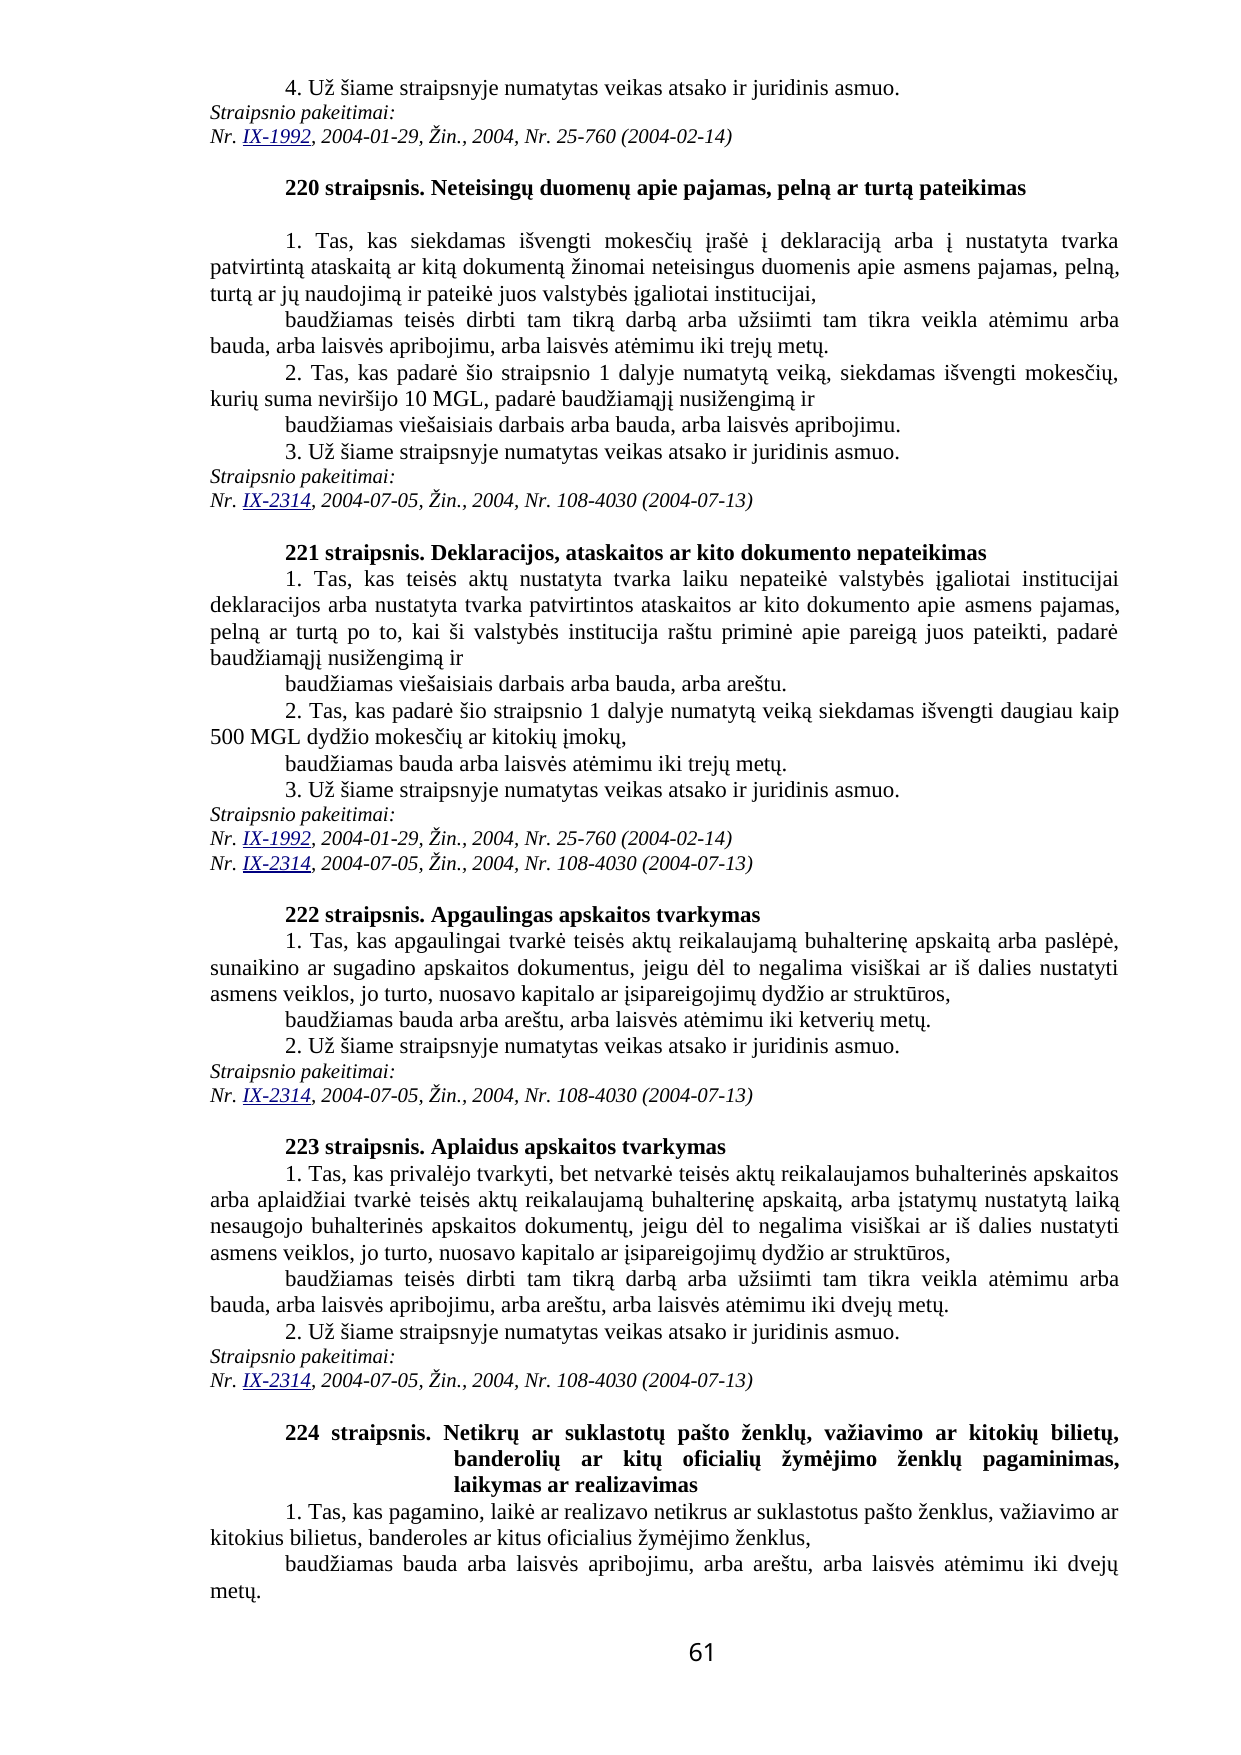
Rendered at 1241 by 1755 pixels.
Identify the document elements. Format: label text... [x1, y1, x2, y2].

text Straipsnio pakeitimai: [210, 464, 1120, 488]
text 1. Tas, kas pagamino, laikė ar realizavo netikrus ar suklastotus pašto ženklus, važiavimo ar kitokius bilietus, banderoles ar kitus oficialius žymėjimo ženklus, [210, 1498, 1120, 1551]
text 3. Už šiame straipsnyje numatytas veikas atsako ir juridinis asmuo. [210, 776, 1120, 802]
text Nr. IX-1992, 2004-01-29, Žin., 2004, Nr. 25-760 (2004-02-14) [210, 826, 1120, 850]
text 222 straipsnis. Apgaulingas apskaitos tvarkymas [210, 901, 1120, 927]
text 1. Tas, kas apgaulingai tvarkė teisės aktų reikalaujamą buhalterinę apskaitą arba paslėpė, sunaikino ar sugadino apskaitos dokumentus, jeigu dėl to negalima visiškai ar iš dalies nustatyti asmens veiklos, jo turto, nuosavo kapitalo ar įsipareigojimų dydžio ar struktūros, [210, 927, 1120, 1006]
text Straipsnio pakeitimai: [210, 1059, 1120, 1083]
text Nr. IX-2314, 2004-07-05, Žin., 2004, Nr. 108-4030 (2004-07-13) [210, 488, 1120, 512]
text 1. Tas, kas teisės aktų nustatyta tvarka laiku nepateikė valstybės įgaliotai institucijai deklaracijos arba nustatyta tvarka patvirtintos ataskaitos ar kito dokumento apie asmens pajamas, pelną ar turtą po to, kai ši valstybės institucija raštu priminė apie pareigą juos pateikti, padarė baudžiamąjį nusižengimą ir [210, 565, 1120, 671]
text baudžiamas bauda arba laisvės atėmimu iki trejų metų. [210, 749, 1120, 776]
text 220 straipsnis. Neteisingų duomenų apie pajamas, pelną ar turtą pateikimas [285, 174, 1120, 201]
text Nr. IX-1992, 2004-01-29, Žin., 2004, Nr. 25-760 (2004-02-14) [210, 124, 1120, 148]
text Straipsnio pakeitimai: [210, 1344, 1120, 1368]
text 1. Tas, kas privalėjo tvarkyti, bet netvarkė teisės aktų reikalaujamos buhalterinės apskaitos arba aplaidžiai tvarkė teisės aktų reikalaujamą buhalterinę apskaitą, arba įstatymų nustatytą laiką nesaugojo buhalterinės apskaitos dokumentų, jeigu dėl to negalima visiškai ar iš dalies nustatyti asmens veiklos, jo turto, nuosavo kapitalo ar įsipareigojimų dydžio ar struktūros, [210, 1160, 1120, 1265]
text 2. Už šiame straipsnyje numatytas veikas atsako ir juridinis asmuo. [210, 1033, 1120, 1059]
text baudžiamas bauda arba laisvės apribojimu, arba areštu, arba laisvės atėmimu iki dvejų metų. [210, 1551, 1120, 1603]
text Straipsnio pakeitimai: [210, 802, 1120, 826]
text 2. Tas, kas padarė šio straipsnio 1 dalyje numatytą veiką, siekdamas išvengti mokesčių, kurių suma neviršijo 10 MGL, padarė baudžiamąjį nusižengimą ir [210, 359, 1120, 412]
text 1. Tas, kas siekdamas išvengti mokesčių įrašė į deklaraciją arba į nustatyta tvarka patvirtintą ataskaitą ar kitą dokumentą žinomai neteisingus duomenis apie asmens pajamas, pelną, turtą ar jų naudojimą ir pateikė juos valstybės įgaliotai institucijai, [210, 227, 1120, 306]
text 4. Už šiame straipsnyje numatytas veikas atsako ir juridinis asmuo. [210, 73, 1120, 100]
text baudžiamas viešaisiais darbais arba bauda, arba laisvės apribojimu. [210, 412, 1120, 438]
text Nr. IX-2314, 2004-07-05, Žin., 2004, Nr. 108-4030 (2004-07-13) [210, 850, 1120, 874]
text Nr. IX-2314, 2004-07-05, Žin., 2004, Nr. 108-4030 (2004-07-13) [210, 1368, 1120, 1392]
text baudžiamas viešaisiais darbais arba bauda, arba areštu. [210, 671, 1120, 697]
text baudžiamas teisės dirbti tam tikrą darbą arba užsiimti tam tikra veikla atėmimu arba bauda, arba laisvės apribojimu, arba areštu, arba laisvės atėmimu iki dvejų metų. [210, 1265, 1120, 1318]
text Nr. IX-2314, 2004-07-05, Žin., 2004, Nr. 108-4030 (2004-07-13) [210, 1083, 1120, 1107]
text 221 straipsnis. Deklaracijos, ataskaitos ar kito dokumento nepateikimas [210, 539, 1120, 565]
text 3. Už šiame straipsnyje numatytas veikas atsako ir juridinis asmuo. [210, 438, 1120, 464]
text 2. Už šiame straipsnyje numatytas veikas atsako ir juridinis asmuo. [210, 1318, 1120, 1344]
text baudžiamas teisės dirbti tam tikrą darbą arba užsiimti tam tikra veikla atėmimu arba bauda, arba laisvės apribojimu, arba laisvės atėmimu iki trejų metų. [210, 306, 1120, 359]
text baudžiamas bauda arba areštu, arba laisvės atėmimu iki ketverių metų. [210, 1006, 1120, 1033]
text Straipsnio pakeitimai: [210, 100, 1120, 124]
text 224 straipsnis. Netikrų ar suklastotų pašto ženklų, važiavimo ar kitokių bilietų, banderolių ar kitų oficialių žymėjimo ženklų pagaminimas, laikymas ar realizavimas [285, 1419, 1120, 1498]
text 2. Tas, kas padarė šio straipsnio 1 dalyje numatytą veiką siekdamas išvengti daugiau kaip 500 MGL dydžio mokesčių ar kitokių įmokų, [210, 697, 1120, 749]
text 223 straipsnis. Aplaidus apskaitos tvarkymas [210, 1133, 1120, 1160]
